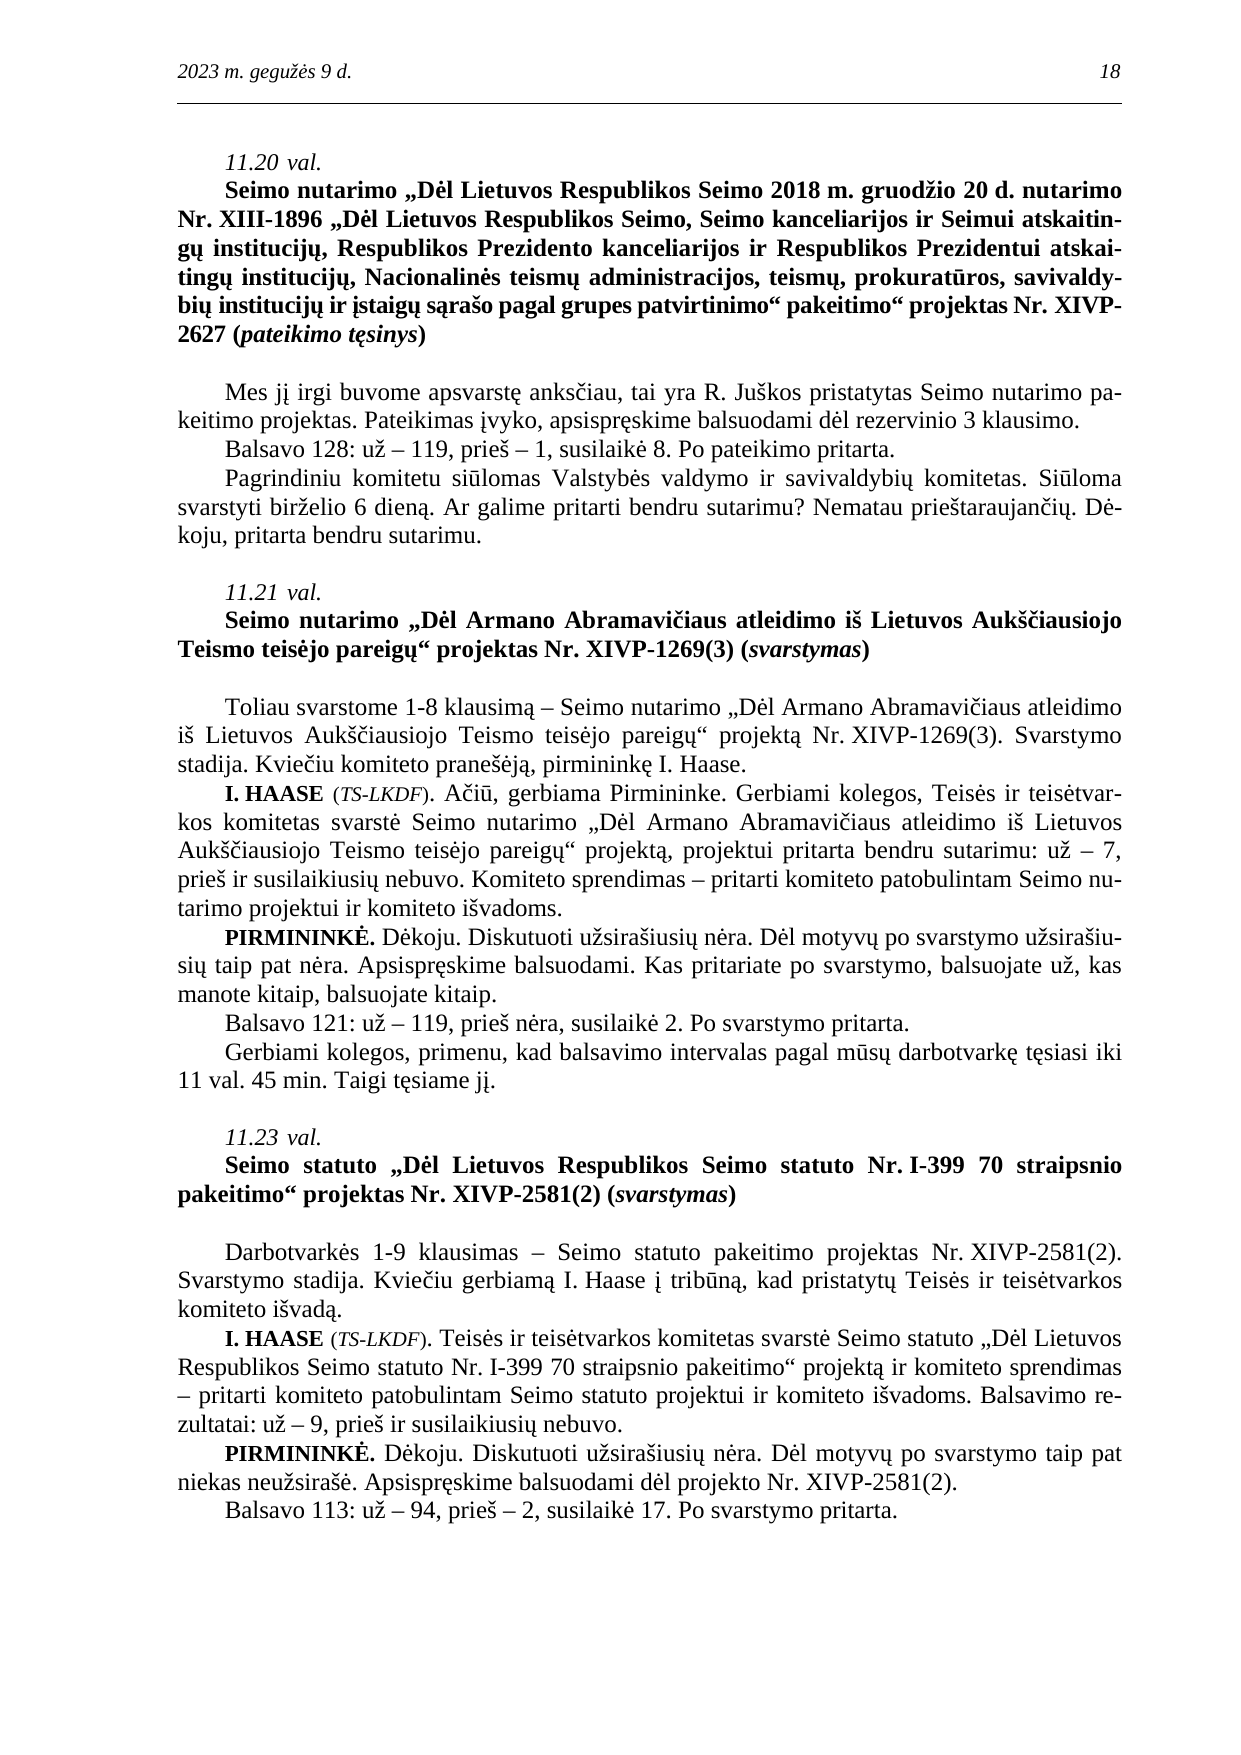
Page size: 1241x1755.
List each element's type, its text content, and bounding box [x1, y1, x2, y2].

text PIRMININKĖ. Dė­ko­ju. Dis­ku­tuo­ti už­si­ra­šiu­sių nė­ra. Dėl mo­ty­vų po svars­ty­mo taip pat nie­kas ne­už­si­ra­šė. Ap­si­spręs­ki­me bal­suo­da­mi dėl pro­jek­to Nr. XIVP-2581(2). [177, 1438, 1122, 1496]
text 11.21 val. [224, 578, 1122, 605]
text Bal­sa­vo 128: už – 119, prieš – 1, su­si­lai­kė 8. Po pa­tei­ki­mo pri­tar­ta. [177, 434, 1122, 463]
text Sei­mo nu­ta­ri­mo „Dėl Lie­tu­vos Res­pub­li­kos Sei­mo 2018 m. gruo­džio 20 d. nu­ta­ri­mo Nr. XIII-1896 „Dėl Lie­tu­vos Res­pub­li­kos Sei­mo, Sei­mo kan­ce­lia­ri­jos ir Sei­mui at­skai­tin­gų ins­ti­tu­ci­jų, Res­pub­li­kos Pre­zi­den­to kan­ce­lia­ri­jos ir Res­pub­li­kos Pre­zi­den­tui at­skai­tin­gų ins­ti­tu­ci­jų, Na­cio­na­li­nės teis­mų ad­mi­nist­ra­ci­jos, teis­mų, pro­ku­ra­tū­ros, sa­vi­val­dy­bių insti­tu­ci­jų ir įstai­gų są­ra­šo pa­gal gru­pes pa­tvir­ti­ni­mo“ pa­kei­ti­mo“ pro­jek­tas Nr. XIVP-2627 (pa­tei­ki­mo tę­si­nys) [177, 175, 1122, 348]
text Ger­bia­mi ko­le­gos, pri­me­nu, kad bal­sa­vi­mo in­ter­va­las pa­gal mū­sų dar­bo­tvarkę tę­sia­si iki 11 val. 45 min. Tai­gi tę­sia­me jį. [177, 1037, 1122, 1094]
text I. HAASE (TS-LKDF). Ačiū, ger­bia­ma Pir­mi­nin­ke. Ger­bia­mi ko­le­gos, Tei­sės ir tei­sėt­var­kos ko­mi­te­tas svars­tė Sei­mo nu­ta­ri­mo „Dėl Ar­ma­no Ab­ra­ma­vi­čiaus at­lei­di­mo iš Lie­tu­vos Aukš­čiau­sio­jo Teis­mo tei­sė­jo pa­rei­gų“ pro­jek­tą, pro­jek­tui pri­tar­ta ben­dru su­ta­ri­mu: už – 7, prieš ir su­si­lai­kiu­sių ne­bu­vo. Ko­mi­te­to spren­di­mas – pri­tar­ti ko­mi­te­to pa­to­bu­lin­tam Sei­mo nu­ta­ri­mo pro­jek­tui ir ko­mi­te­to iš­va­doms. [177, 778, 1122, 922]
text 11.23 val. [224, 1123, 1122, 1151]
text PIRMININKĖ. Dė­ko­ju. Dis­ku­tuo­ti už­si­ra­šiu­sių nė­ra. Dėl mo­ty­vų po svars­ty­mo už­si­ra­šiu­sių taip pat nė­ra. Ap­si­spręs­ki­me bal­suo­da­mi. Kas pri­ta­ria­te po svars­ty­mo, bal­suo­ja­te už, kas ma­no­te ki­taip, bal­suo­ja­te ki­taip. [177, 922, 1122, 1008]
text Bal­sa­vo 121: už – 119, prieš nė­ra, su­si­lai­kė 2. Po svars­ty­mo pri­tar­ta. [177, 1008, 1122, 1037]
text Dar­bo­tvarkės 1-9 klau­si­mas – Sei­mo sta­tu­to pa­kei­ti­mo pro­jek­tas Nr. XIVP-2581(2). Svars­ty­mo sta­di­ja. Kvie­čiu ger­bia­mą I. Ha­a­se į tri­bū­ną, kad pri­sta­ty­tų Tei­sės ir tei­sėt­var­kos ko­mi­te­to iš­va­dą. [177, 1237, 1122, 1323]
text To­liau svars­to­me 1-8 klau­si­mą – Sei­mo nu­ta­ri­mo „Dėl Ar­ma­no Ab­ra­ma­vi­čiaus at­lei­di­mo iš Lie­tu­vos Aukš­čiau­sio­jo Teis­mo tei­sė­jo pa­rei­gų“ pro­jek­tą Nr. XIVP-1269(3). Svars­ty­mo sta­di­ja. Kvie­čiu ko­mi­te­to pra­ne­šė­ją, pir­mi­nin­kę I. Ha­a­se. [177, 692, 1122, 778]
text Pa­grin­di­niu ko­mi­te­tu siū­lo­mas Vals­ty­bės val­dy­mo ir sa­vi­val­dy­bių ko­mi­te­tas. Siū­lo­ma svars­ty­ti bir­že­lio 6 die­ną. Ar ga­li­me pri­tar­ti ben­dru su­ta­ri­mu? Ne­ma­tau prieš­ta­rau­jan­čių. Dė­ko­ju, pri­tar­ta ben­dru su­ta­ri­mu. [177, 463, 1122, 549]
text Bal­sa­vo 113: už – 94, prieš – 2, su­si­lai­kė 17. Po svars­ty­mo pri­tar­ta. [177, 1496, 1122, 1524]
text Mes jį ir­gi bu­vo­me ap­svars­tę anks­čiau, tai yra R. Juš­kos pri­sta­ty­tas Sei­mo nu­ta­ri­mo pa­kei­ti­mo pro­jek­tas. Pa­tei­ki­mas įvy­ko, ap­si­spręs­ki­me bal­suo­da­mi dėl re­zer­vi­nio 3 klau­si­mo. [177, 377, 1122, 434]
text I. HAASE (TS-LKDF). Tei­sės ir tei­sėt­var­kos ko­mi­te­tas svars­tė Sei­mo sta­tu­to „Dėl Lie­tu­vos Res­pub­li­kos Sei­mo sta­tu­to Nr. I-399 70 straips­nio pa­kei­ti­mo“ pro­jek­tą ir ko­mi­te­to spren­di­mas – pri­tar­ti ko­mi­te­to pa­to­bu­lin­tam Sei­mo sta­tu­to pro­jek­tui ir ko­mi­te­to iš­va­doms. Bal­sa­vi­mo re­zul­ta­tai: už – 9, prieš ir su­si­lai­kiu­sių ne­bu­vo. [177, 1323, 1122, 1438]
text Sei­mo sta­tu­to „Dėl Lie­tu­vos Res­pub­li­kos Sei­mo sta­tu­to Nr. I-399 70 straips­nio pakei­ti­mo“ pro­jek­tas Nr. XIVP-2581(2) (svars­ty­mas) [177, 1151, 1122, 1208]
text Sei­mo nu­ta­ri­mo „Dėl Ar­ma­no Ab­ra­ma­vi­čiaus at­lei­di­mo iš Lie­tu­vos Aukš­čiau­sio­jo Teis­mo tei­sė­jo pa­rei­gų“ pro­jek­tas Nr. XIVP-1269(3) (svars­ty­mas) [177, 605, 1122, 663]
text 11.20 val. [224, 148, 1122, 175]
